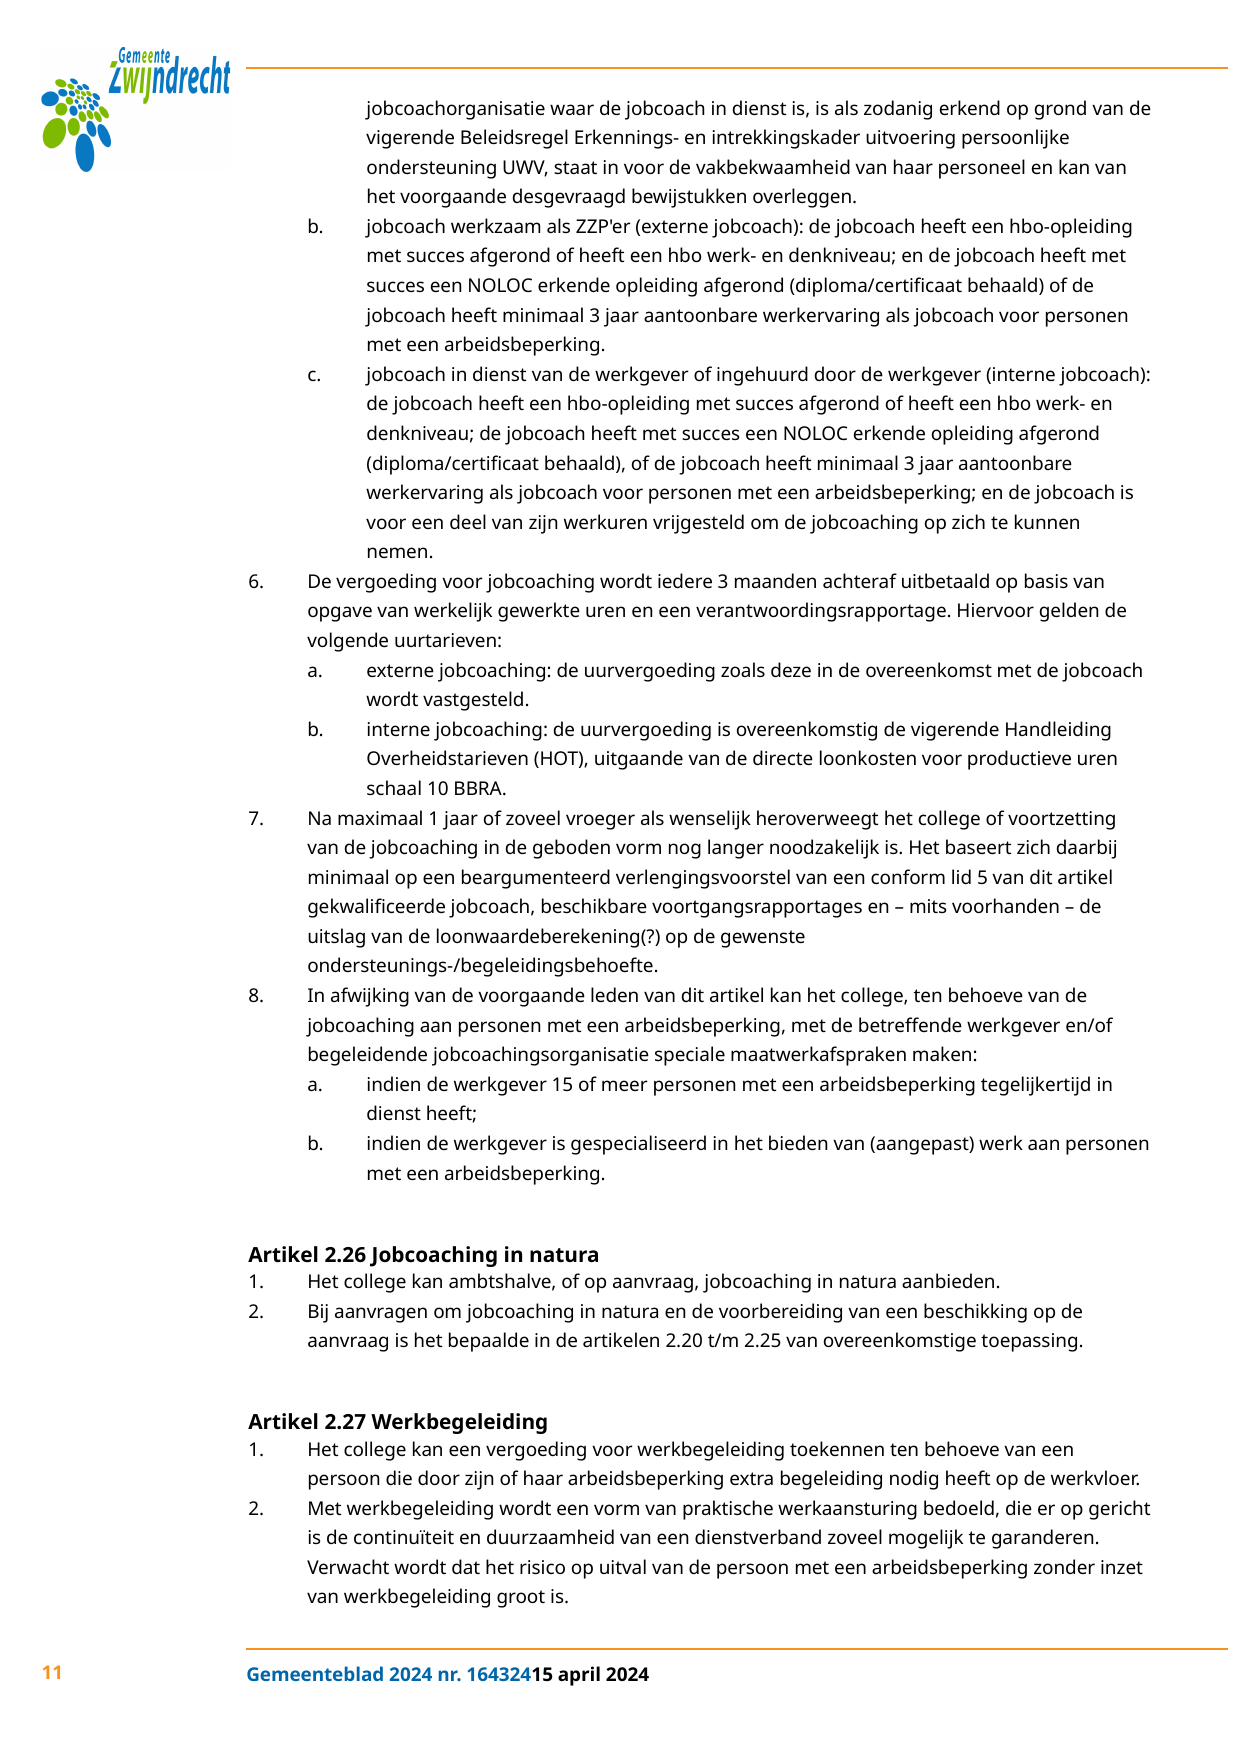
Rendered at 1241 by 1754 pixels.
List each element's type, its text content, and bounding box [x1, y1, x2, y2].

list externe jobcoaching: de uurvergoeding zoals deze in de overeenkomst met de jobcoach wordt vastgesteld. [307, 657, 1152, 712]
list jobcoach werkzaam als ZZP'er (externe jobcoach): de jobcoach heeft een hbo-opleiding met succes afgerond of heeft een hbo werk- en denkniveau; en de jobcoach heeft met succes een NOLOC erkende opleiding afgerond (diploma/certificaat behaald) of de jobcoach heeft minimaal 3 jaar aantoonbare werkervaring als jobcoach voor personen met een arbeidsbeperking. [307, 213, 1152, 357]
list jobcoach in dienst van de werkgever of ingehuurd door de werkgever (interne jobcoach): de jobcoach heeft een hbo-opleiding met succes afgerond of heeft een hbo werk- en denkniveau; de jobcoach heeft met succes een NOLOC erkende opleiding afgerond (diploma/certificaat behaald), of de jobcoach heeft minimaal 3 jaar aantoonbare werkervaring als jobcoach voor personen met een arbeidsbeperking; en de jobcoach is voor een deel van zijn werkuren vrijgesteld om de jobcoaching op zich te kunnen nemen. [307, 361, 1152, 564]
text Artikel 2.26 Jobcoaching in natura [248, 1240, 1152, 1268]
list Met werkbegeleiding wordt een vorm van praktische werkaansturing bedoeld, die er op gericht is de continuïteit en duurzaamheid van een dienstverband zoveel mogelijk te garanderen. Verwacht wordt dat het risico op uitval van de persoon met een arbeidsbeperking zonder inzet van werkbegeleiding groot is. [248, 1495, 1152, 1609]
list De vergoeding voor jobcoaching wordt iedere 3 maanden achteraf uitbetaald op basis van opgave van werkelijk gewerkte uren en een verantwoordingsrapportage. Hiervoor gelden de volgende uurtarieven: [248, 568, 1152, 653]
list Na maximaal 1 jaar of zoveel vroeger als wenselijk heroverweegt het college of voortzetting van de jobcoaching in de geboden vorm nog langer noodzakelijk is. Het baseert zich daarbij minimaal op een beargumenteerd verlengingsvoorstel van een conform lid 5 van dit artikel gekwalificeerde jobcoach, beschikbare voortgangsrapportages en – mits voorhanden – de uitslag van de loonwaardeberekening(?) op de gewenste ondersteunings-/begeleidingsbehoefte. [248, 805, 1152, 978]
list In afwijking van de voorgaande leden van dit artikel kan het college, ten behoeve van de jobcoaching aan personen met een arbeidsbeperking, met de betreffende werkgever en/of begeleidende jobcoachingsorganisatie speciale maatwerkafspraken maken: [248, 982, 1152, 1067]
list Het college kan ambtshalve, of op aanvraag, jobcoaching in natura aanbieden. [248, 1268, 1152, 1294]
list jobcoachorganisatie waar de jobcoach in dienst is, is als zodanig erkend op grond van de vigerende Beleidsregel Erkennings- en intrekkingskader uitvoering persoonlijke ondersteuning UWV, staat in voor de vakbekwaamheid van haar personeel en kan van het voorgaande desgevraagd bewijstukken overleggen. [307, 95, 1152, 209]
list indien de werkgever 15 of meer personen met een arbeidsbeperking tegelijkertijd in dienst heeft; [307, 1071, 1152, 1126]
list indien de werkgever is gespecialiseerd in het bieden van (aangepast) werk aan personen met een arbeidsbeperking. [307, 1130, 1152, 1186]
text Artikel 2.27 Werkbegeleiding [248, 1407, 1152, 1436]
list interne jobcoaching: de uurvergoeding is overeenkomstig de vigerende Handleiding Overheidstarieven (HOT), uitgaande van de directe loonkosten voor productieve uren schaal 10 BBRA. [307, 716, 1152, 801]
picture [41, 47, 231, 172]
list Bij aanvragen om jobcoaching in natura en de voorbereiding van een beschikking op de aanvraag is het bepaalde in de artikelen 2.20 t/m 2.25 van overeenkomstige toepassing. [248, 1298, 1152, 1353]
list Het college kan een vergoeding voor werkbegeleiding toekennen ten behoeve van een persoon die door zijn of haar arbeidsbeperking extra begeleiding nodig heeft op de werkvloer. [248, 1436, 1152, 1491]
